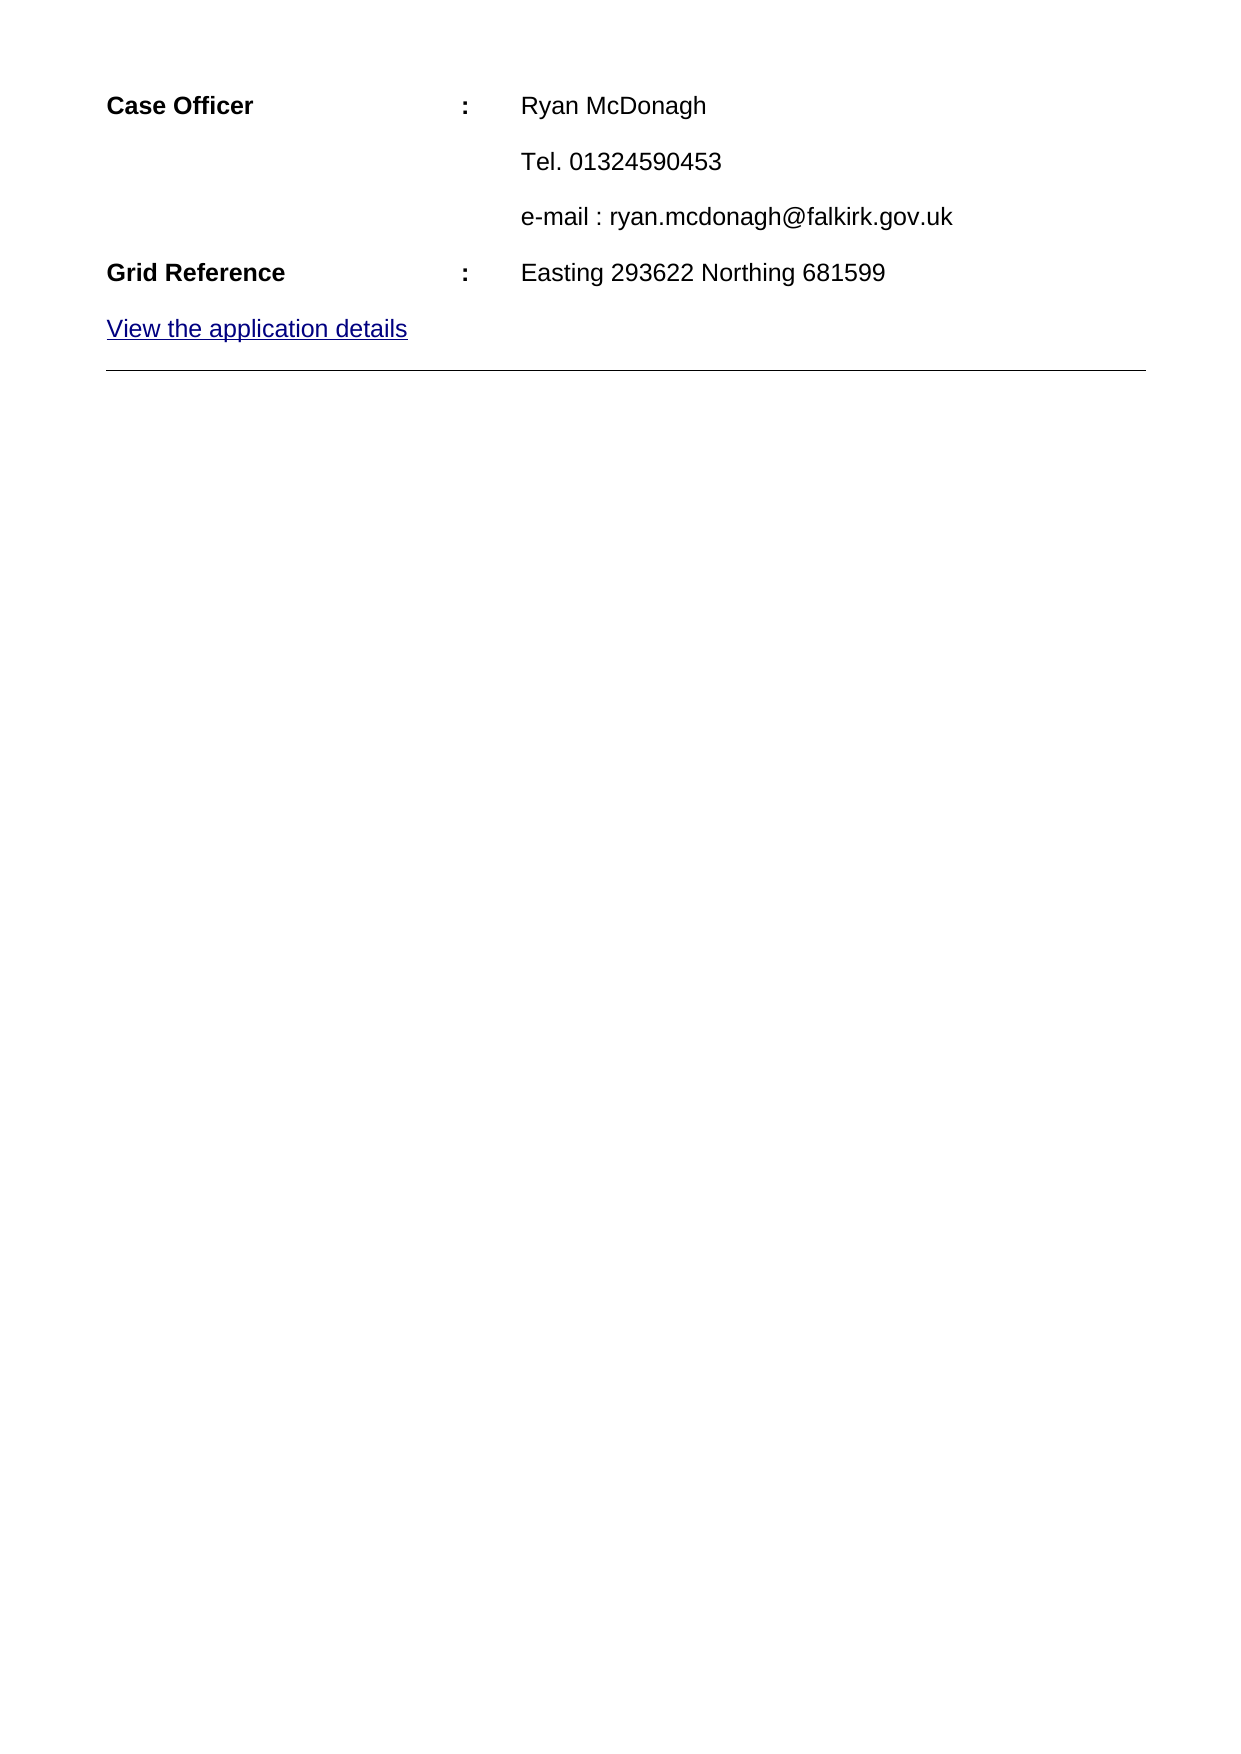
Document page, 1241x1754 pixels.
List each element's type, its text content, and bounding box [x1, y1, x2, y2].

text View the application details [106, 314, 1146, 343]
text e-mail : ryan.mcdonagh@falkirk.gov.uk [106, 202, 1146, 231]
text Grid Reference : Easting 293622 Northing 681599 [106, 258, 1146, 287]
text Case Officer : Ryan McDonagh [106, 91, 1146, 119]
text Tel. 01324590453 [106, 146, 1146, 175]
